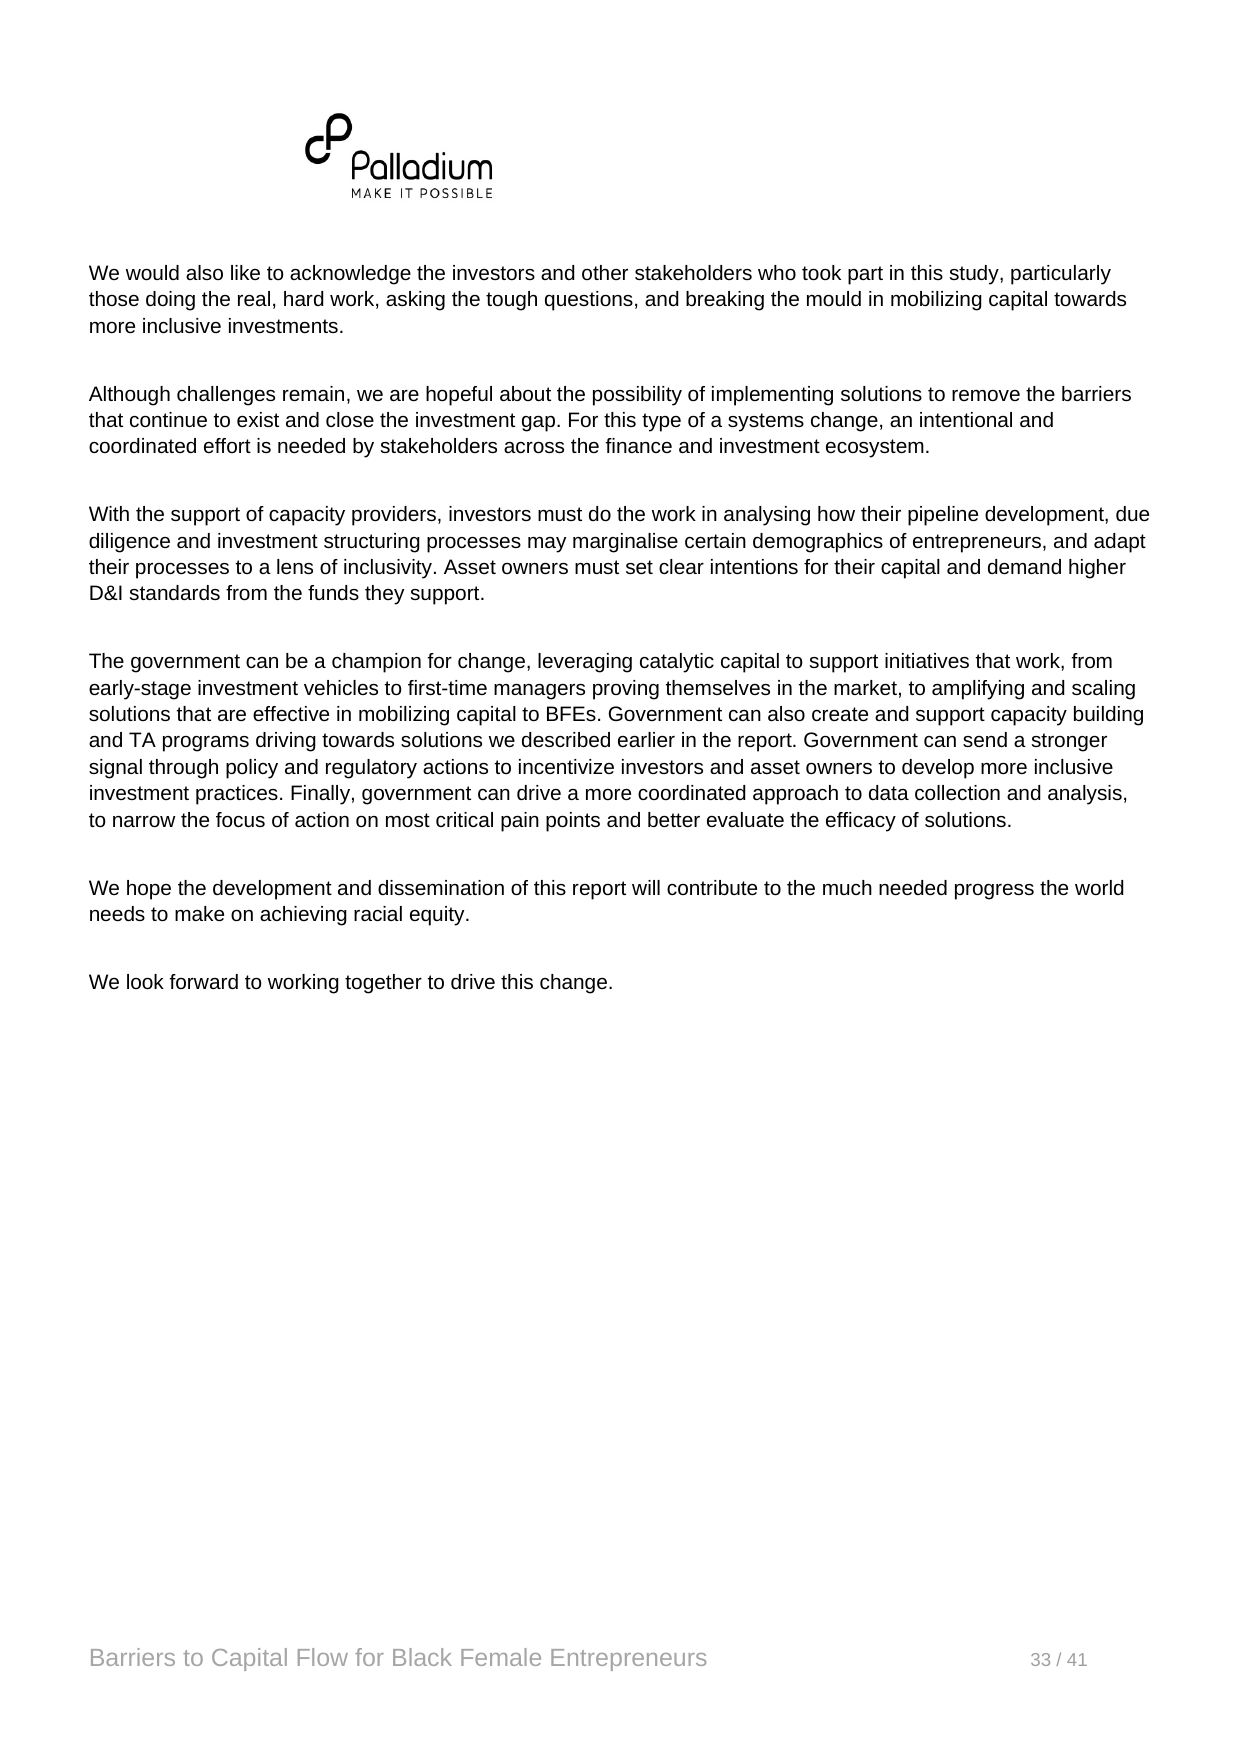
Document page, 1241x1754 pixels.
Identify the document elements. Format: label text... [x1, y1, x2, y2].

text We would also like to acknowledge the investors and other stakeholders who took part in this study, particularly those doing the real, hard work, asking the tough questions, and breaking the mould in mobilizing capital towards more inclusive investments. [88, 261, 1152, 337]
text We hope the development and dissemination of this report will contribute to the much needed progress the world needs to make on achieving racial equity. [88, 875, 1152, 926]
text With the support of capacity providers, investors must do the work in analysing how their pipeline development, due diligence and investment structuring processes may marginalise certain demographics of entrepreneurs, and adapt their processes to a lens of inclusivity. Asset owners must set clear intentions for their capital and demand higher D&I standards from the funds they support. [88, 502, 1152, 605]
text The government can be a champion for change, leveraging catalytic capital to support initiatives that work, from early-stage investment vehicles to first-time managers proving themselves in the market, to amplifying and scaling solutions that are effective in mobilizing capital to BFEs. Government can also create and support capacity building and TA programs driving towards solutions we described earlier in the report. Government can send a stronger signal through policy and regulatory actions to incentivize investors and asset owners to develop more inclusive investment practices. Finally, government can drive a more coordinated approach to data collection and analysis, to narrow the focus of action on most critical pain points and better evaluate the efficacy of solutions. [88, 649, 1152, 831]
text Although challenges remain, we are hopeful about the possibility of implementing solutions to remove the barriers that continue to exist and close the investment gap. For this type of a systems change, an intentional and coordinated effort is needed by stakeholders across the finance and investment ecosystem. [88, 381, 1152, 458]
text We look forward to working together to drive this change. [88, 970, 1152, 994]
